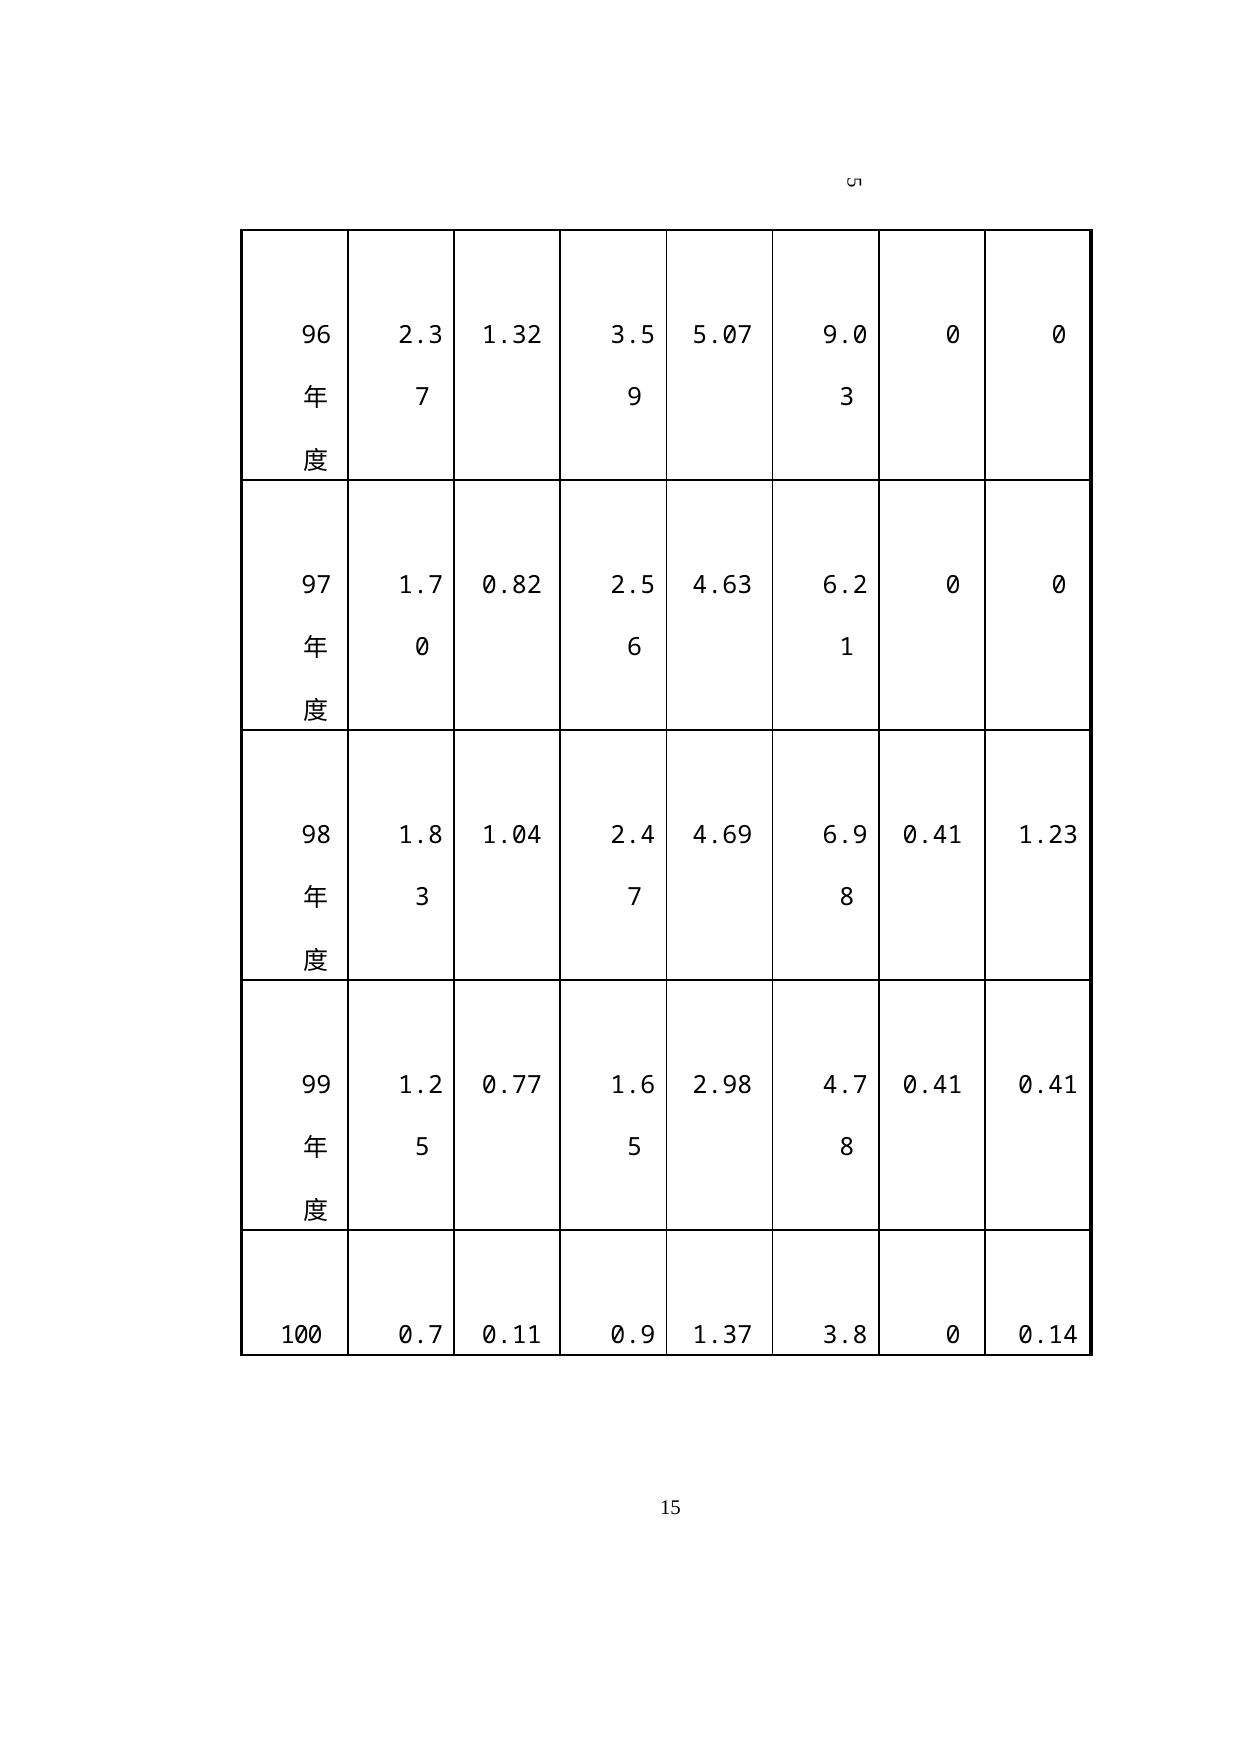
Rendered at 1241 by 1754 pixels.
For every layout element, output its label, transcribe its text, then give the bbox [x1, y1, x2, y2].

table_cell 0 [986, 481, 1089, 729]
table_cell 4.63 [667, 481, 772, 729]
table_cell 6.98 [773, 731, 878, 979]
table_cell 2.98 [667, 981, 772, 1229]
table_cell 5.07 [667, 231, 772, 479]
table_cell 3.8 [773, 1231, 878, 1354]
table_cell 0.41 [986, 981, 1089, 1229]
table_cell 0 [986, 231, 1089, 479]
table_cell 4.78 [773, 981, 878, 1229]
table_cell 1.25 [349, 981, 453, 1229]
table_cell 0 [880, 231, 984, 479]
table_cell 9.03 [773, 231, 878, 479]
table_cell 6.21 [773, 481, 878, 729]
table_cell 2.56 [561, 481, 666, 729]
table_cell 1.65 [561, 981, 666, 1229]
table_cell 0.14 [986, 1231, 1089, 1354]
table_cell 1.04 [455, 731, 559, 979]
table_cell 1.37 [667, 1231, 772, 1354]
table_cell 1.23 [986, 731, 1089, 979]
table_cell 3.59 [561, 231, 666, 479]
table_cell 97年度 [243, 481, 347, 729]
table_cell 1.70 [349, 481, 453, 729]
table_cell 99年度 [243, 981, 347, 1229]
table_cell 0.11 [455, 1231, 559, 1354]
table_cell 1.83 [349, 731, 453, 979]
table_cell 1.32 [455, 231, 559, 479]
table_cell 0.41 [880, 981, 984, 1229]
table_cell 0.82 [455, 481, 559, 729]
table_cell 96年度 [243, 231, 347, 479]
table_cell 100 [243, 1231, 347, 1354]
table_cell 2.47 [561, 731, 666, 979]
table_cell 0 [880, 481, 984, 729]
table_cell 98年度 [243, 731, 347, 979]
table_cell 0.7 [349, 1231, 453, 1354]
table_cell 0.77 [455, 981, 559, 1229]
table_cell 0.9 [561, 1231, 666, 1354]
table_cell 0 [880, 1231, 984, 1354]
table_cell 4.69 [667, 731, 772, 979]
table_cell 2.37 [349, 231, 453, 479]
table_cell 0.41 [880, 731, 984, 979]
